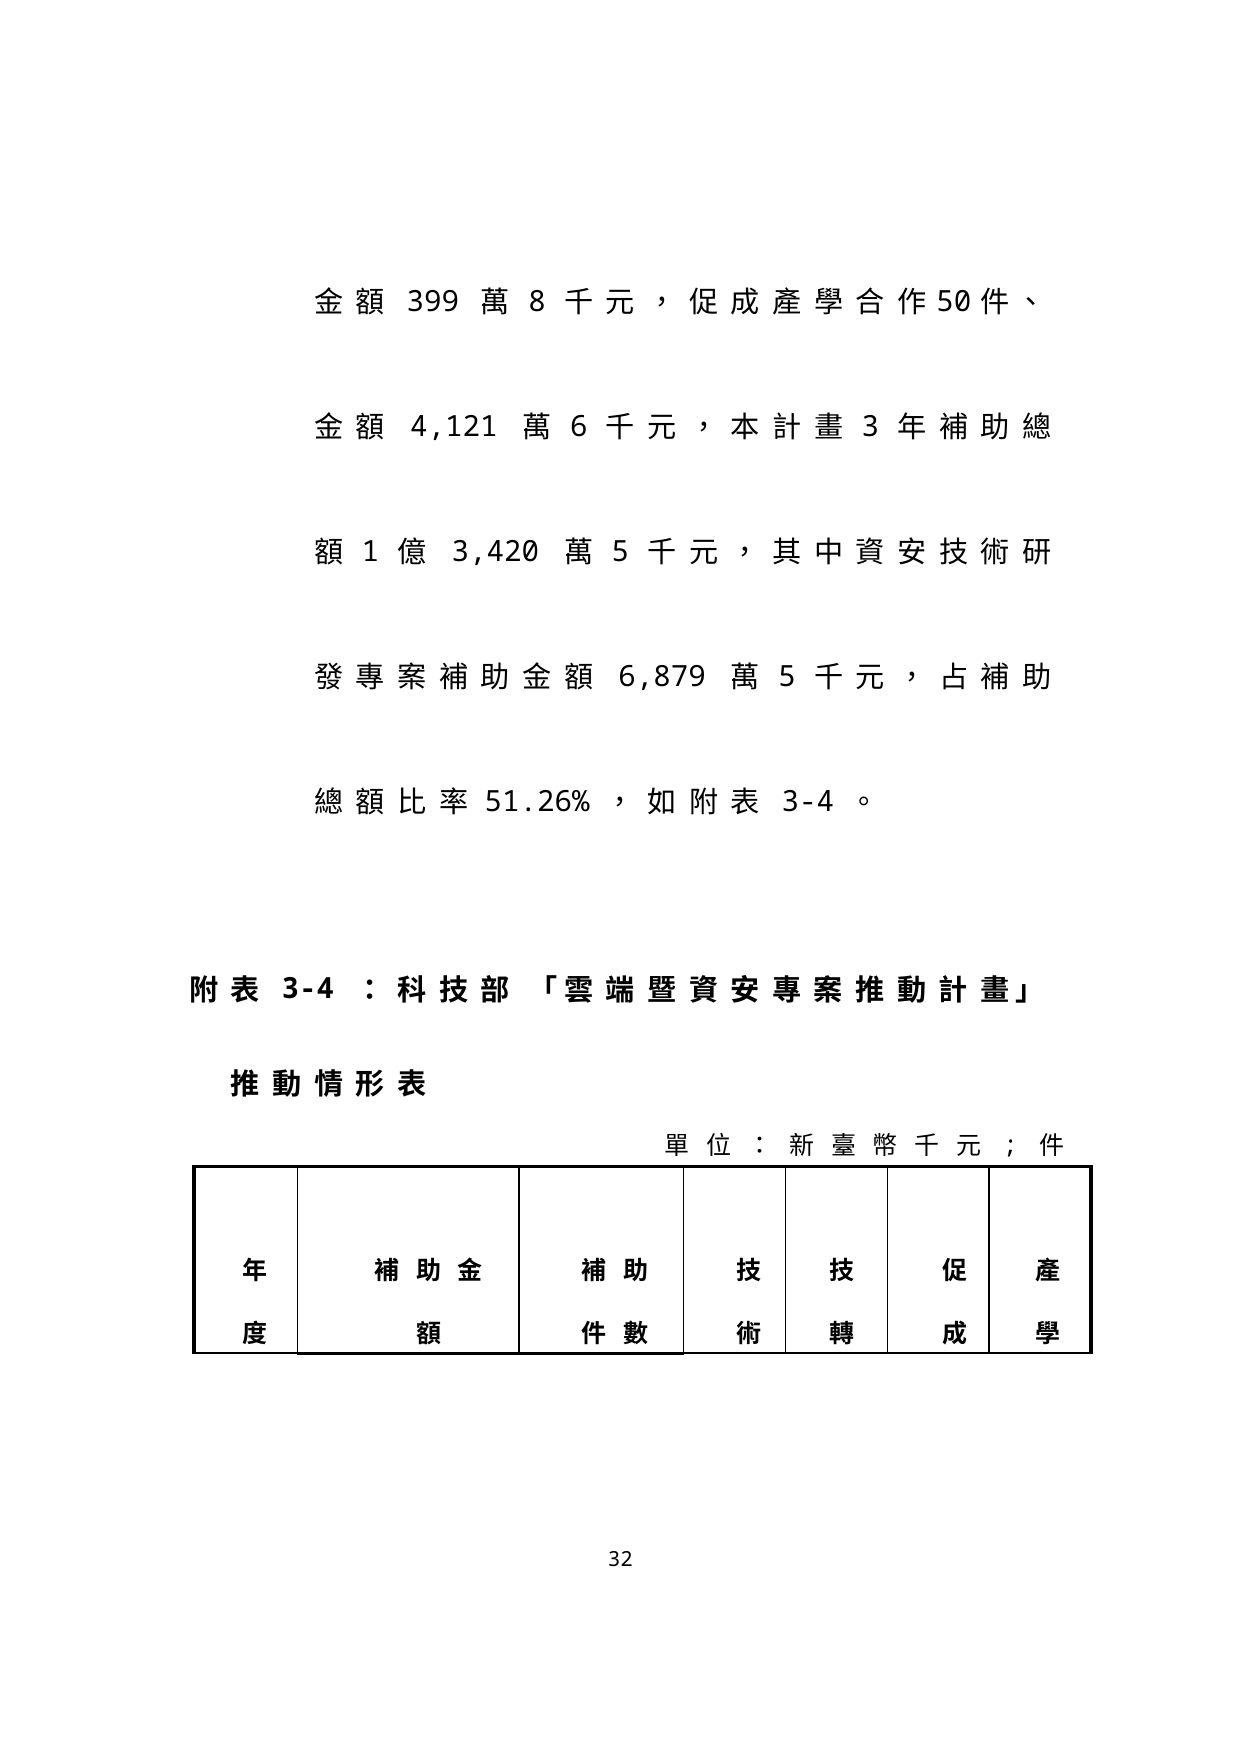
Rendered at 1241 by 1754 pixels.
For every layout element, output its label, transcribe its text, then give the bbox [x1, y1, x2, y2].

table_header 技轉 [786, 1168, 887, 1352]
text 附表3-4：科技部「雲端暨資安專案推動計畫」推動情形表 [183, 915, 1058, 1102]
table_header 產學 [990, 1168, 1089, 1352]
table_header 促成 [888, 1168, 988, 1352]
table_header 補助金額 [298, 1168, 518, 1352]
text 單位：新臺幣千元;件 [271, 1102, 1072, 1165]
table_header 補助件數 [520, 1168, 683, 1352]
text 配合教育部規劃之「資訊安全人才培育計畫」之推動項目主軸2「平臺」及主軸5[產學合作」歷年KPI達成情形，提供資安課程實習驗證環境平臺國內共約有 50 所大專院校、60個系所在此雲端平臺上的實作演練，培育人數達1,700人以上。而在「雲端暨資安專案推動計畫」成果上，過去補助國內學研單位技術研發專案成果於103年度至105年度共有技術移轉13件、金額399萬8千元，促成產學合作50件、金額4,121萬6千元，本計畫3年補助總額1億3,420萬5千元，其中資安技術研發專案補助金額6,879萬5千元，占補助總額比率51.26%，如附表3-4。 [271, 227, 1058, 852]
table_header 年度 [196, 1168, 297, 1352]
table_header 技術 [684, 1168, 785, 1352]
